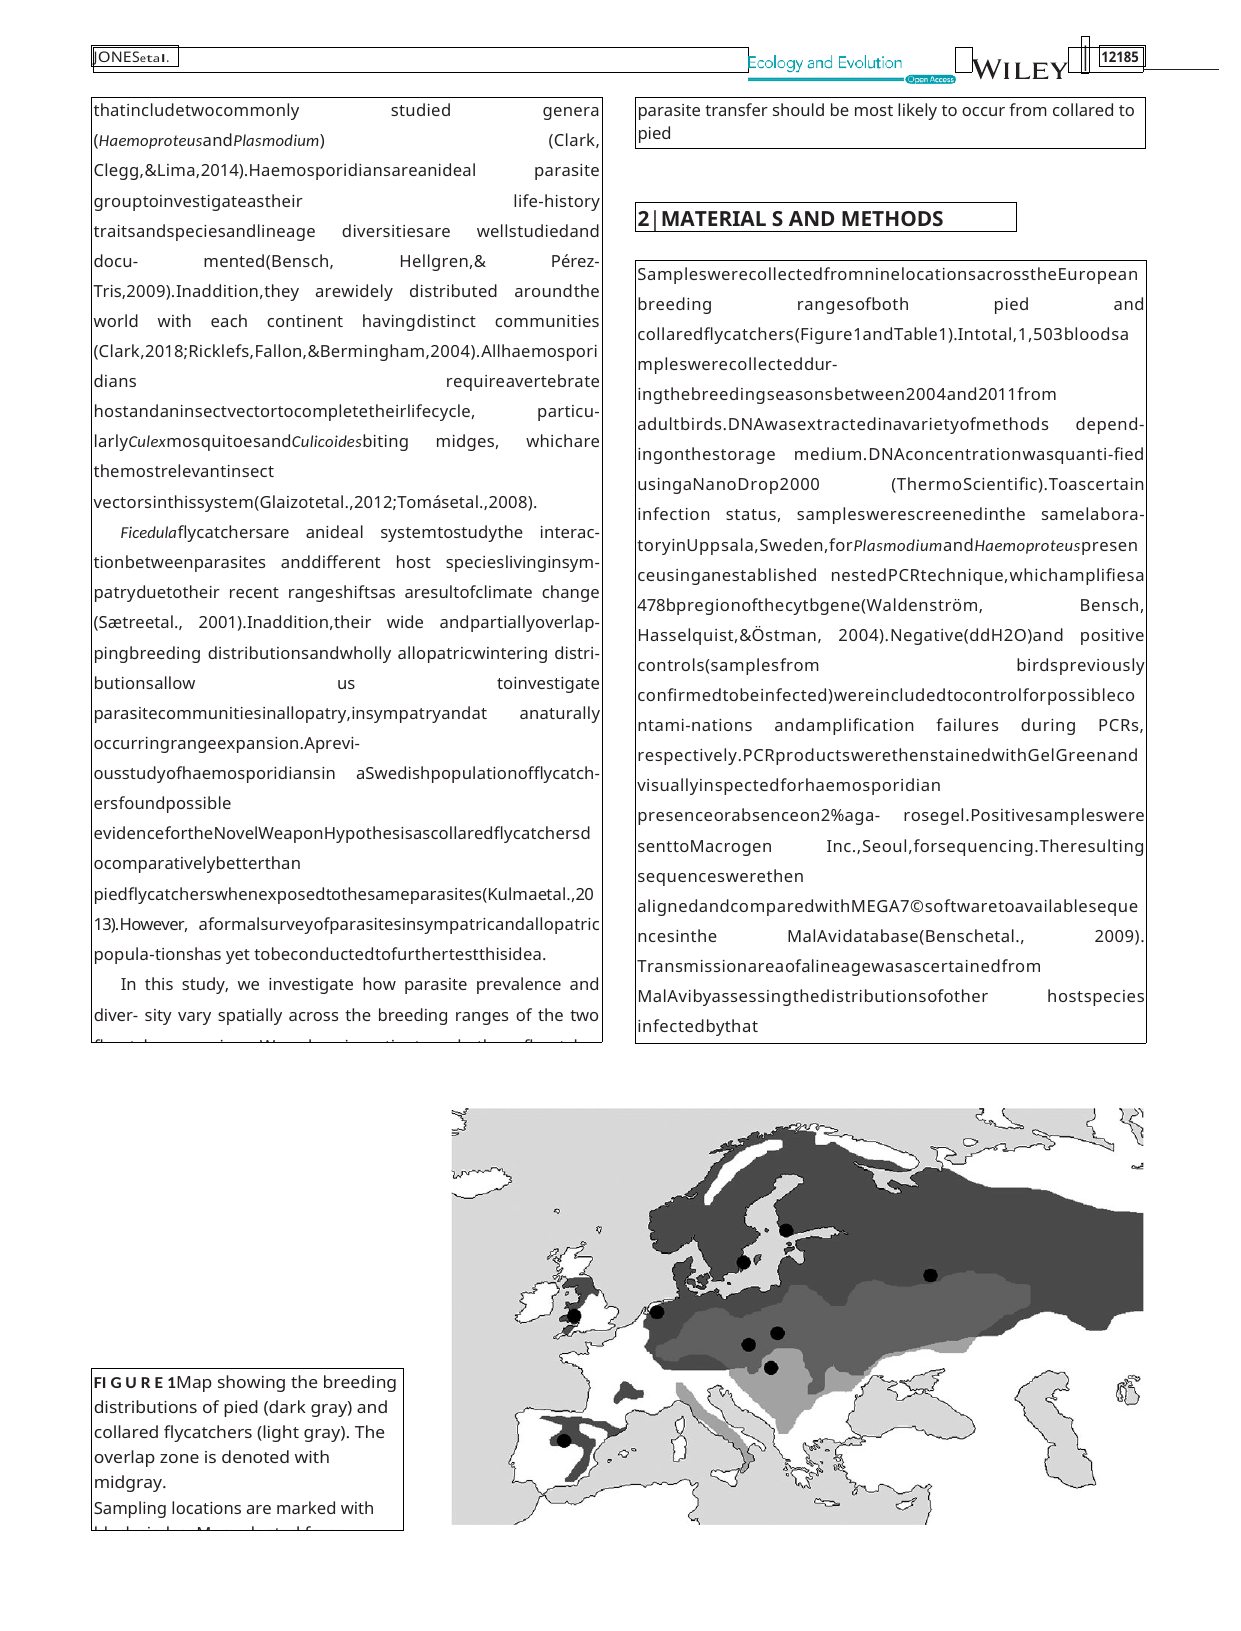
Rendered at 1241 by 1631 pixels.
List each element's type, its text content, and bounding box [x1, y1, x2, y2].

text thatincludetwocommonly studied genera (HaemoproteusandPlasmodium) (Clark, Clegg,&Lima,2014).Haemosporidiansareanideal parasite grouptoinvestigateastheir life‐history traitsandspeciesandlineage diversitiesare wellstudiedand docu‐ mented(Bensch, Hellgren,& Pérez‐Tris,2009).Inaddition,they arewidely distributed aroundthe world with each continent havingdistinct communities (Clark,2018;Ricklefs,Fallon,&Bermingham,2004).Allhaemosporidians requireavertebrate hostandaninsectvectortocompletetheirlifecycle, particu‐ larlyCulexmosquitoesandCulicoidesbiting midges, whichare themostrelevantinsect vectorsinthissystem(Glaizotetal.,2012;Tomásetal.,2008). [93, 99, 600, 513]
text SampleswerecollectedfromninelocationsacrosstheEuropeanbreeding rangesofboth pied and collaredflycatchers(Figure1andTable1).Intotal,1,503bloodsampleswerecollecteddur‐ingthebreedingseasonsbetween2004and2011from adultbirds.DNAwasextractedinavarietyofmethods depend‐ingonthestorage medium.DNAconcentrationwasquanti‐fied usingaNanoDrop2000 (ThermoScientific).Toascertain infection status, sampleswerescreenedinthe samelabora‐ toryinUppsala,Sweden,forPlasmodiumandHaemoproteuspresenceusinganestablished nestedPCRtechnique,whichamplifiesa 478bpregionofthecytbgene(Waldenström, Bensch, Hasselquist,&Östman, 2004).Negative(ddH2O)and positive controls(samplesfrom birdspreviously confirmedtobeinfected)wereincludedtocontrolforpossiblecontami‐nations andamplification failures during PCRs, respectively.PCRproductswerethenstainedwithGelGreenand visuallyinspectedforhaemosporidian presenceorabsenceon2%aga‐ rosegel.Positivesampleswere senttoMacrogen Inc.,Seoul,forsequencing.Theresulting sequenceswerethen alignedandcomparedwithMEGA7©softwaretoavailablesequencesinthe MalAvidatabase(Benschetal., 2009). Transmissionareaofalineagewasascertainedfrom MalAvibyassessingthedistributionsofother hostspecies infectedbythat lineage.Forexample,pLAMPUR03wasassignedasanAfricanlineageasithadalsobeendiscoveredinthepurple‐headed starlingHylopsarpurpureicepswhichisaresident speciesinCentral Africa.Somelineageswereonly foundinFicedulaflycatchersor inothermigratory speciesandwerethereforedesignated [637, 262, 1144, 1043]
text Sampling locations are marked with black circles. Map adapted from (Qvarnström, Rice, & Ellegren, 2010) [93, 1496, 403, 1530]
text | [1085, 48, 1089, 71]
text JONESetal. [94, 48, 178, 66]
text [1083, 40, 1089, 47]
text 2|MATERIAL S AND METHODS [637, 204, 1016, 231]
text FI G U R E 1Map showing the breeding distributions of pied (dark gray) and collared flycatchers (light gray). The overlap zone is denoted with midgray. [93, 1370, 403, 1493]
text Ficedulaflycatchersare anideal systemtostudythe interac‐ tionbetweenparasites anddifferent host specieslivinginsym‐patryduetotheir recent rangeshiftsas aresultofclimate change (Sætreetal., 2001).Inaddition,their wide andpartiallyoverlap‐ pingbreeding distributionsandwholly allopatricwintering distri‐butionsallow us toinvestigate parasitecommunitiesinallopatry,insympatryandat anaturally occurringrangeexpansion.Aprevi‐ousstudyofhaemosporidiansin aSwedishpopulationofflycatch‐ersfoundpossible evidencefortheNovelWeaponHypothesisascollaredflycatchersdocomparativelybetterthan piedflycatcherswhenexposedtothesameparasites(Kulmaetal.,2013).However, aformalsurveyofparasitesinsympatricandallopatric popula‐tionshas yet tobeconductedtofurthertestthisidea. [93, 521, 600, 965]
text 12185 [1101, 48, 1143, 66]
picture [451, 1108, 1144, 1525]
text In this study, we investigate how parasite prevalence and diver‐ sity vary spatially across the breeding ranges of the two flycatcher species. We also investigate whether flycatcher populations in sym‐ patry have higher similarity in parasite community composition than flycatcher populations in allopatry. We predict that if the “escape” hypothesis is supported, collared flycatchers in the northern invasion front will have lower parasite prevalence than collared flycatchers in the core range. We also predict that pied and collared flycatchers willsharemoreEuropeanlineagesofmalariathanAfricanlineages, [93, 973, 600, 1042]
picture [748, 55, 956, 84]
text parasite transfer should be most likely to occur from collared to pied [637, 99, 1145, 144]
